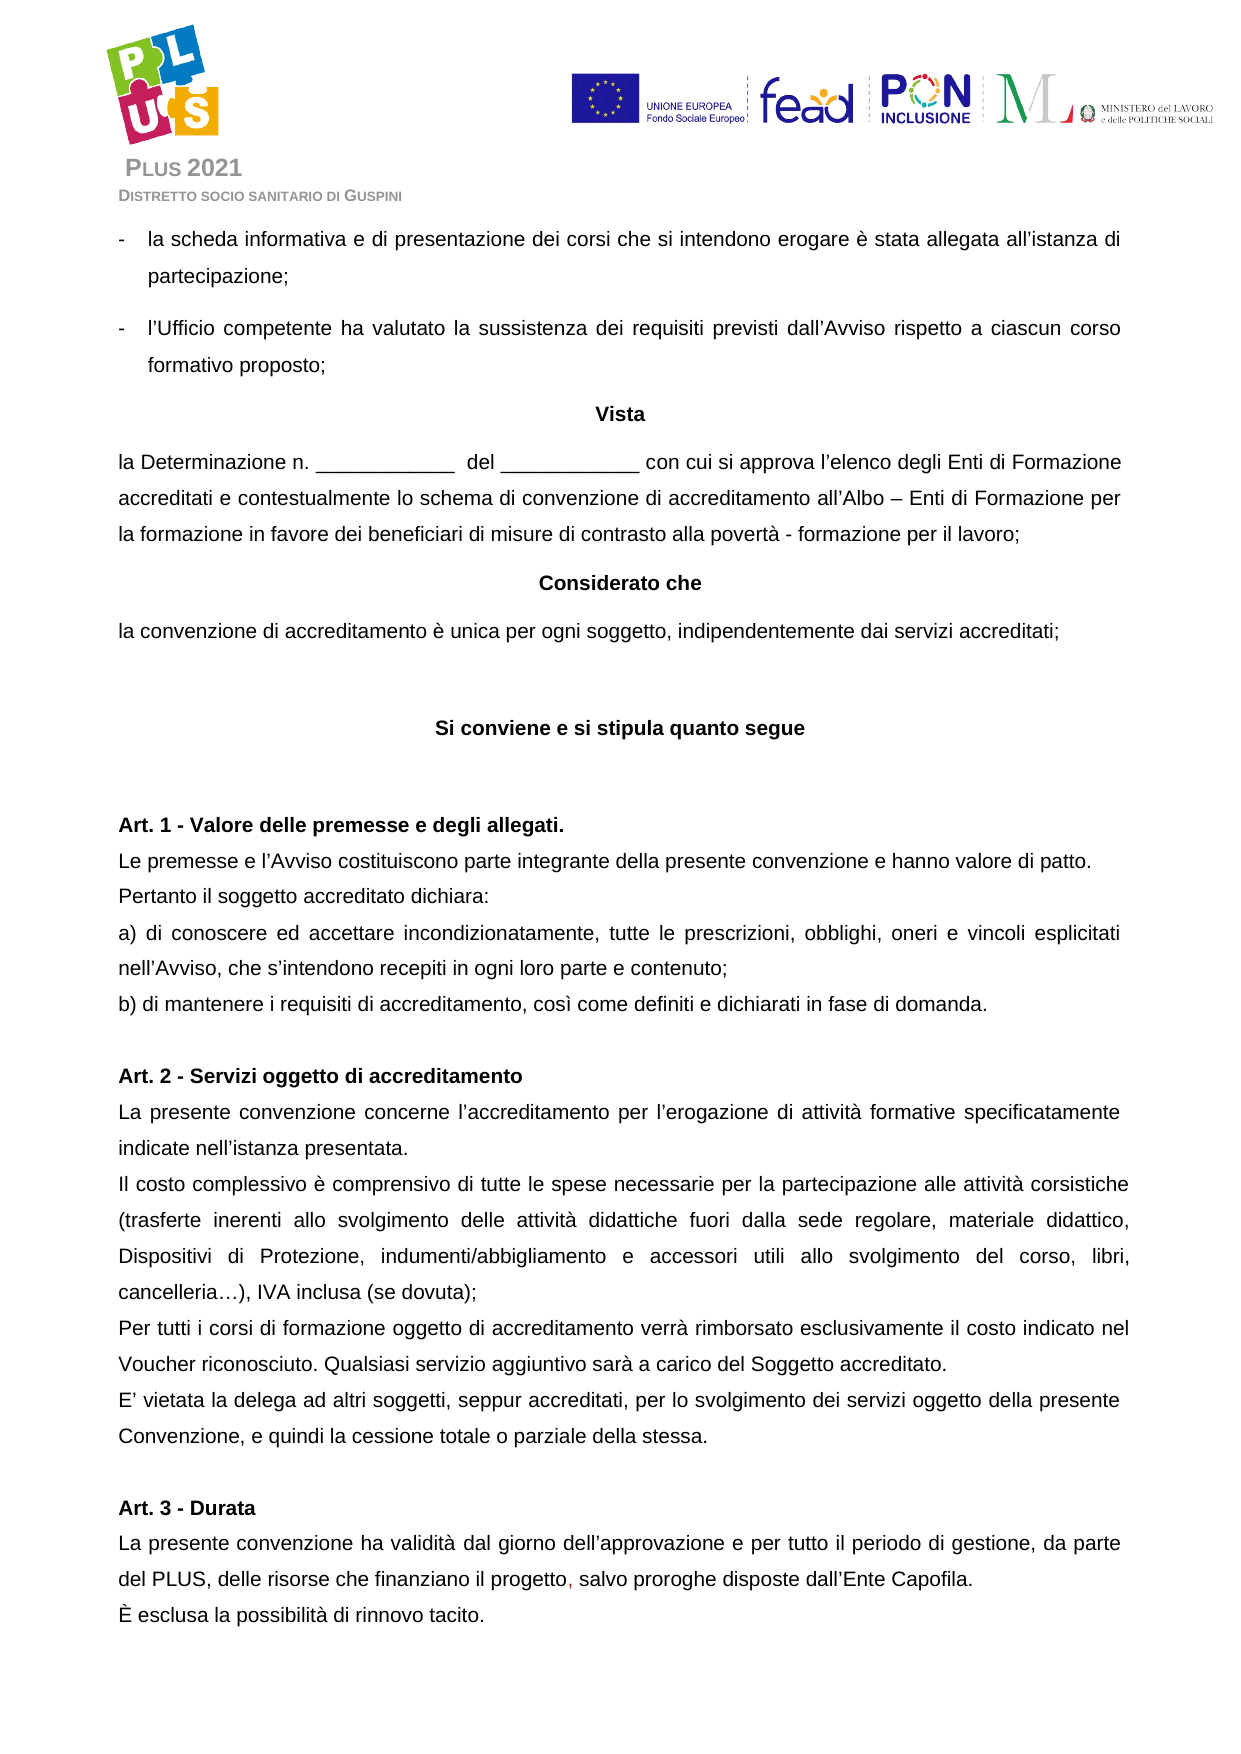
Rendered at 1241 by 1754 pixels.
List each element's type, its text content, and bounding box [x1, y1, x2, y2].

text Art. 1 - Valore delle premesse e degli allegati. [118, 812, 1122, 836]
text Si conviene e si stipula quanto segue [118, 716, 1122, 739]
list la scheda informativa e di presentazione dei corsi che si intendono erogare è stata allegata all’istanza di partecipazione; [118, 224, 1122, 288]
text a) di conoscere ed accettare incondizionatamente, tutte le prescrizioni, obblighi, oneri e vincoli esplicitati nell’Avviso, che s’intendono recepiti in ogni loro parte e contenuto; [118, 920, 1122, 980]
picture [571, 73, 1213, 124]
text Art. 2 - Servizi oggetto di accreditamento [118, 1064, 1122, 1088]
text La presente convenzione ha validità dal giorno dell’approvazione e per tutto il periodo di gestione, da parte del PLUS, delle risorse che finanziano il progetto, salvo proroghe disposte dall’Ente Capofila. [118, 1531, 1122, 1591]
text Pertanto il soggetto accreditato dichiara: [118, 884, 1122, 908]
text La presente convenzione concerne l’accreditamento per l’erogazione di attività formative specificatamente indicate nell’istanza presentata. [118, 1100, 1122, 1160]
text Considerato che [118, 570, 1122, 594]
text Art. 3 - Durata [118, 1495, 1122, 1519]
text Le premesse e l’Avviso costituiscono parte integrante della presente convenzione e hanno valore di patto. [118, 848, 1122, 872]
picture [106, 24, 219, 145]
text la Determinazione n. ____________ del ____________ con cui si approva l’elenco degli Enti di Formazione accreditati e contestualmente lo schema di convenzione di accreditamento all’Albo – Enti di Formazione per la formazione in favore dei beneficiari di misure di contrasto alla povertà - formazione per il lavoro; [118, 450, 1122, 546]
text Il costo complessivo è comprensivo di tutte le spese necessarie per la partecipazione alle attività corsistiche (trasferte inerenti allo svolgimento delle attività didattiche fuori dalla sede regolare, materiale didattico, Dispositivi di Protezione, indumenti/abbigliamento e accessori utili allo svolgimento del corso, libri, cancelleria…), IVA inclusa (se dovuta); [118, 1172, 1131, 1304]
text E’ vietata la delega ad altri soggetti, seppur accreditati, per lo svolgimento dei servizi oggetto della presente Convenzione, e quindi la cessione totale o parziale della stessa. [118, 1387, 1122, 1447]
text Vista [118, 402, 1122, 426]
text b) di mantenere i requisiti di accreditamento, così come definiti e dichiarati in fase di domanda. [118, 992, 1122, 1016]
text Per tutti i corsi di formazione oggetto di accreditamento verrà rimborsato esclusivamente il costo indicato nel Voucher riconosciuto. Qualsiasi servizio aggiuntivo sarà a carico del Soggetto accreditato. [118, 1316, 1131, 1376]
text la convenzione di accreditamento è unica per ogni soggetto, indipendentemente dai servizi accreditati; [118, 619, 1122, 643]
text È esclusa la possibilità di rinnovo tacito. [118, 1603, 1122, 1627]
list l’Ufficio competente ha valutato la sussistenza dei requisiti previsti dall’Avviso rispetto a ciascun corso formativo proposto; [118, 313, 1122, 377]
